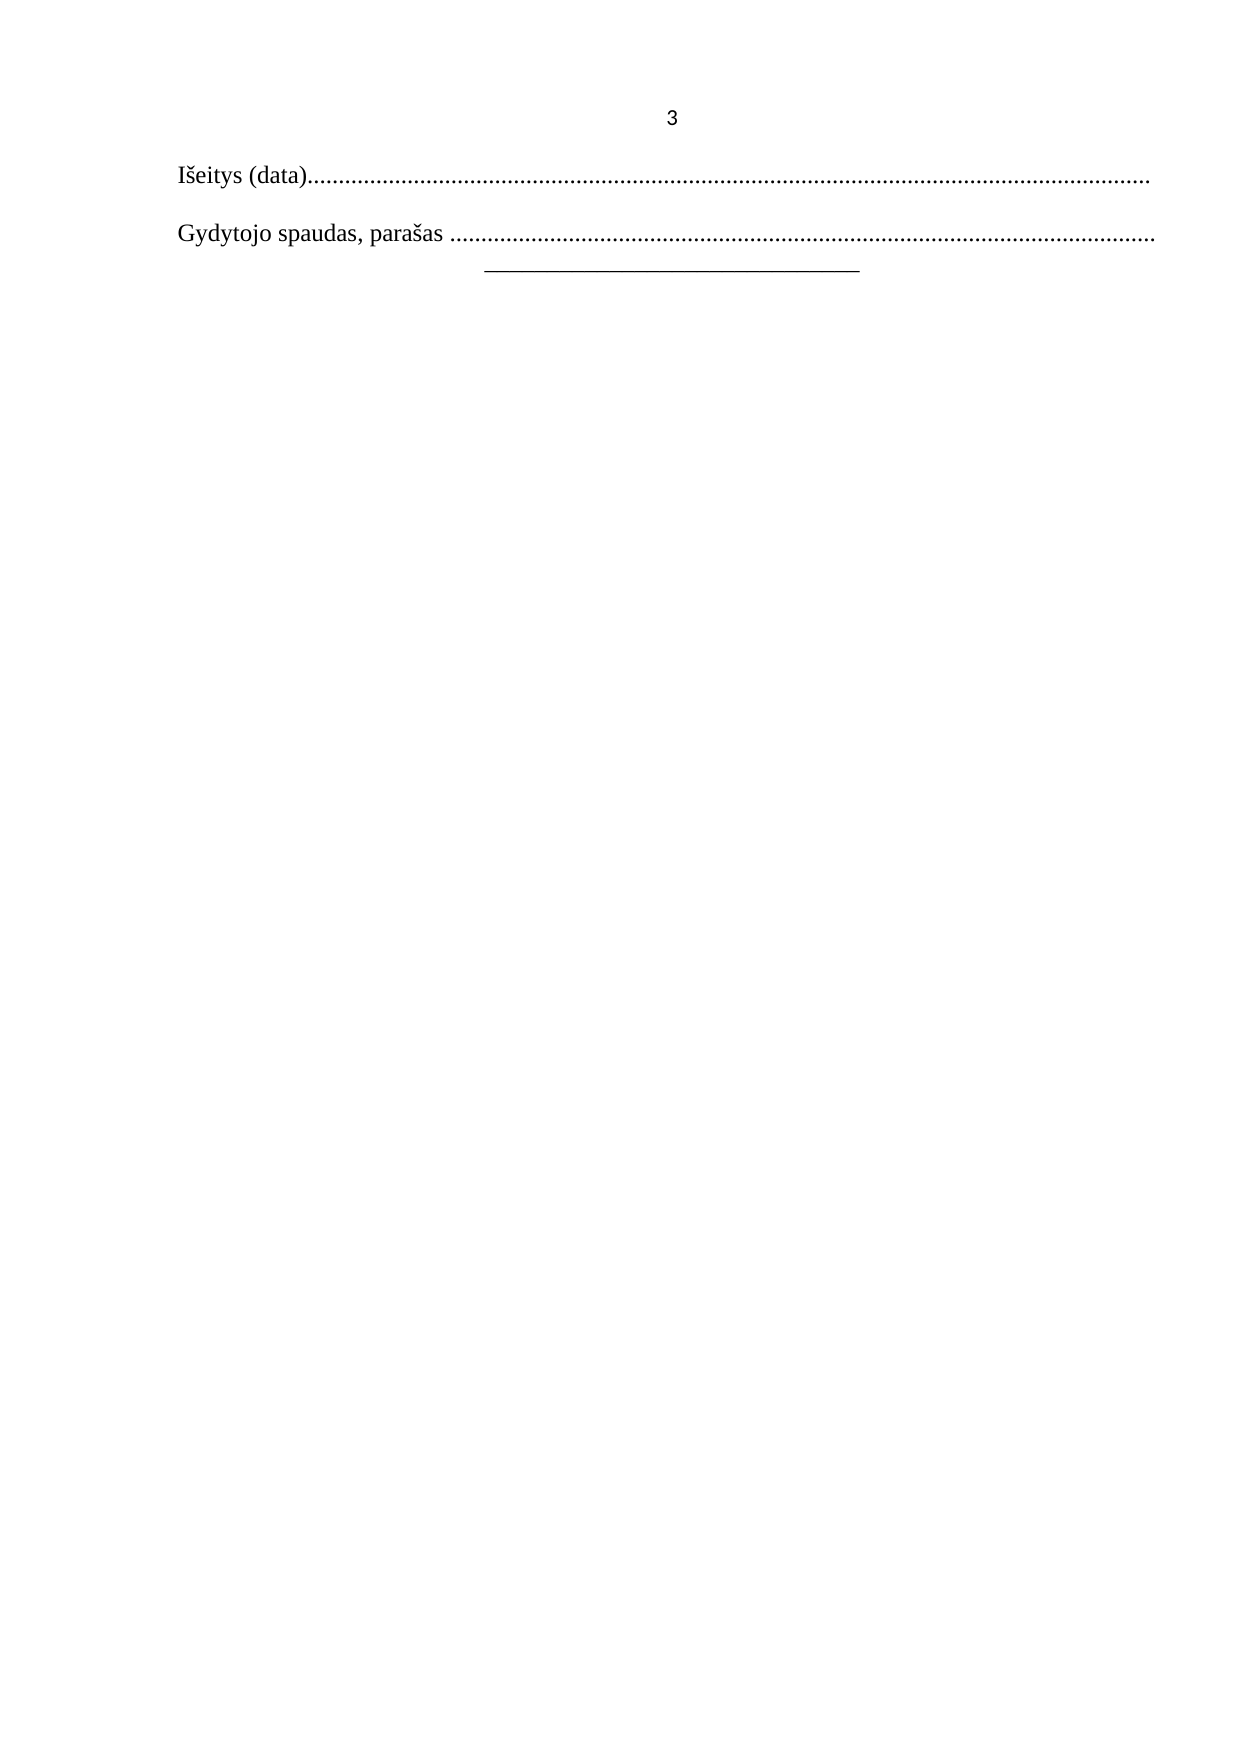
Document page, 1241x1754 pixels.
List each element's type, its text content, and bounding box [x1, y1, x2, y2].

text ______________________________ [177, 246, 1167, 275]
text Gydytojo spaudas, parašas ................................................................................................................. [177, 218, 1167, 246]
text Išeitys (data)....................................................................................................................................... [177, 160, 1167, 189]
